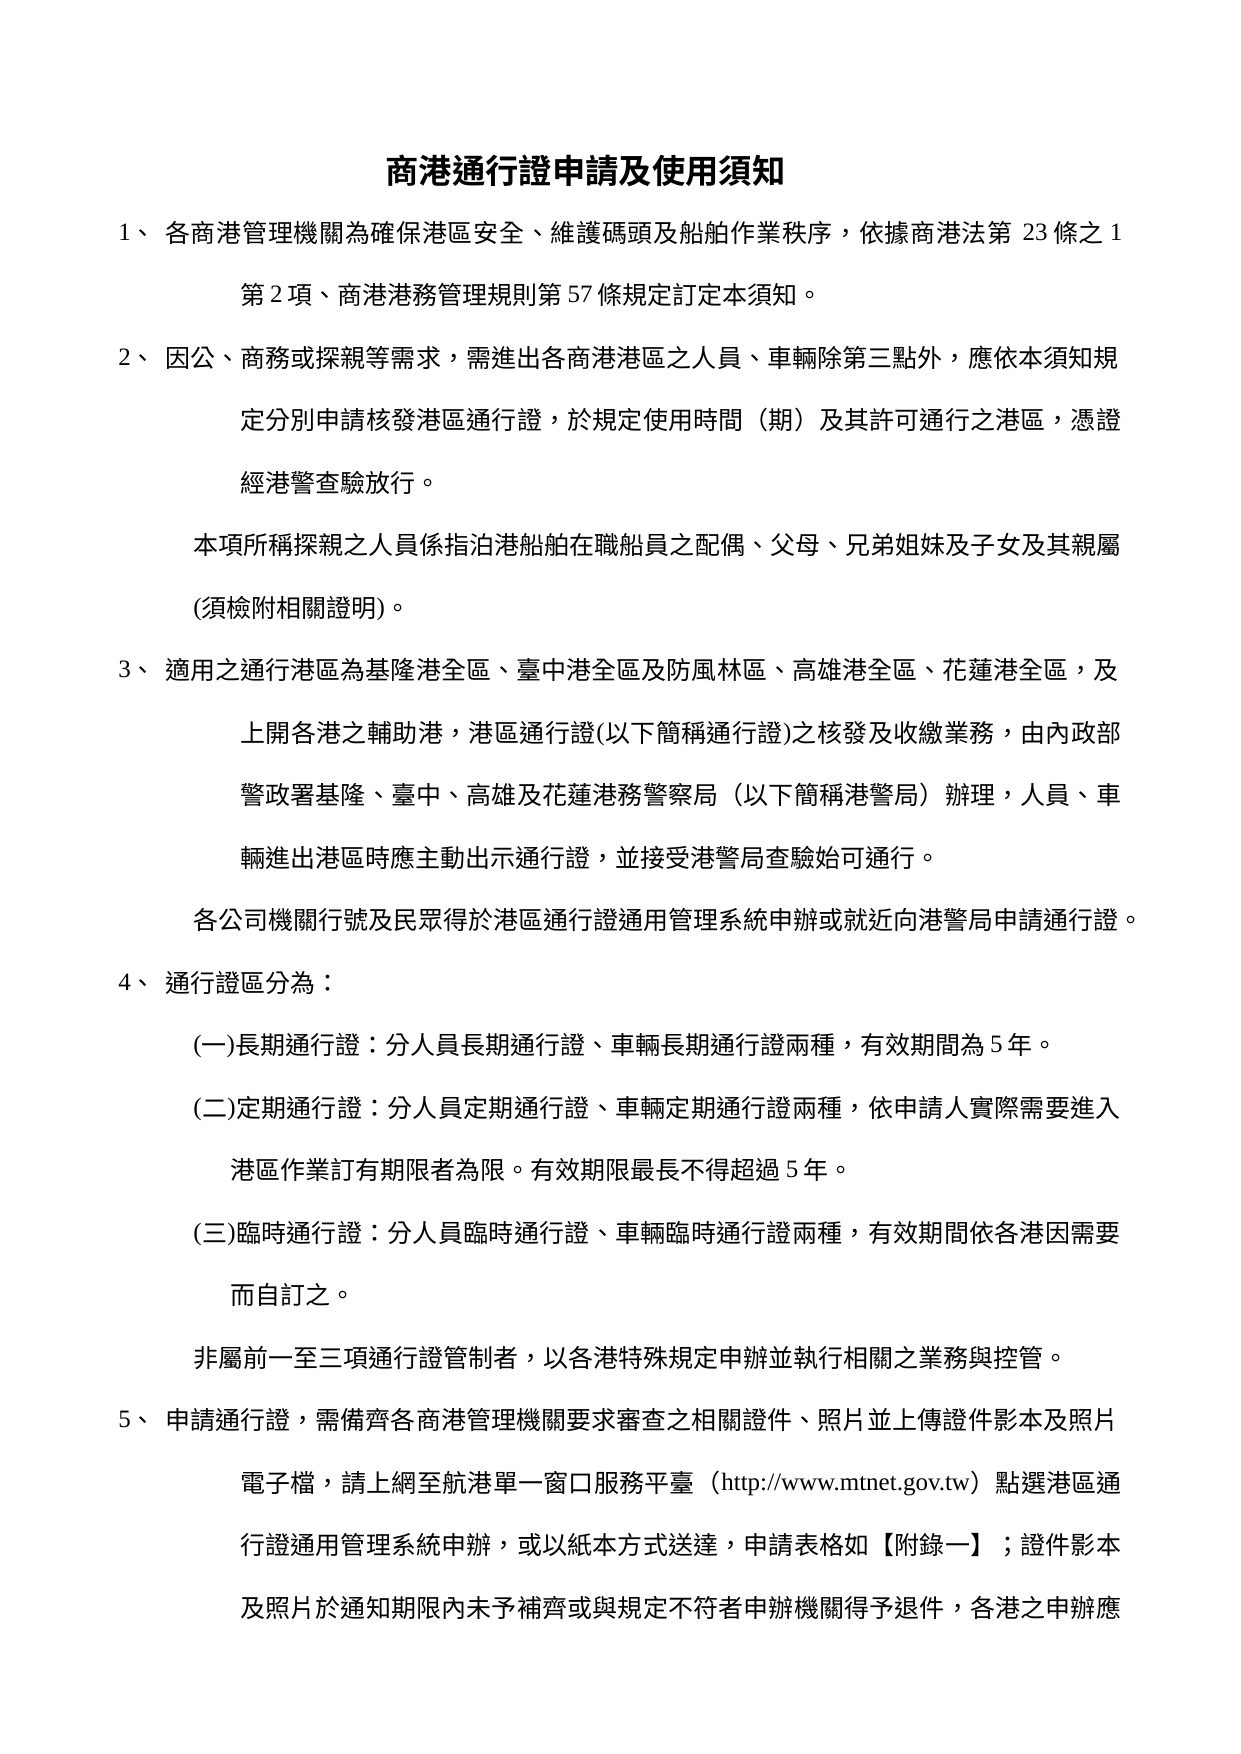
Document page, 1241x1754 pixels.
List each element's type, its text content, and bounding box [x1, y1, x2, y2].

text 非屬前一至三項通行證管制者，以各港特殊規定申辦並執行相關之業務與控管。 [193, 1314, 1122, 1377]
text 本項所稱探親之人員係指泊港船舶在職船員之配偶、父母、兄弟姐妹及子女及其親屬(須檢附相關證明)。 [193, 502, 1122, 627]
text (二)定期通行證：分人員定期通行證、車輛定期通行證兩種，依申請人實際需要進入港區作業訂有期限者為限。有效期限最長不得超過5年。 [193, 1064, 1122, 1189]
list 申請通行證，需備齊各商港管理機關要求審查之相關證件、照片並上傳證件影本及照片電子檔，請上網至航港單一窗口服務平臺（http://www.mtnet.gov.tw）點選港區通行證通用管理系統申辦，或以紙本方式送達，申請表格如【附錄一】；證件影本及照片於通知期限內未予補齊或與規定不符者申辦機關得予退件，各港之申辦應 [118, 1377, 1122, 1627]
text 商港通行證申請及使用須知 [118, 127, 1122, 189]
list 適用之通行港區為基隆港全區、臺中港全區及防風林區、高雄港全區、花蓮港全區，及上開各港之輔助港，港區通行證(以下簡稱通行證)之核發及收繳業務，由內政部警政署基隆、臺中、高雄及花蓮港務警察局（以下簡稱港警局）辦理，人員、車輛進出港區時應主動出示通行證，並接受港警局查驗始可通行。 [118, 627, 1122, 877]
text (三)臨時通行證：分人員臨時通行證、車輛臨時通行證兩種，有效期間依各港因需要而自訂之。 [193, 1189, 1122, 1314]
list 通行證區分為： [118, 939, 1122, 1002]
text (一)長期通行證：分人員長期通行證、車輛長期通行證兩種，有效期間為5年。 [193, 1002, 1122, 1064]
text 各公司機關行號及民眾得於港區通行證通用管理系統申辦或就近向港警局申請通行證。 [193, 877, 1122, 939]
list 各商港管理機關為確保港區安全、維護碼頭及船舶作業秩序，依據商港法第23條之1第2項、商港港務管理規則第57條規定訂定本須知。 [118, 189, 1122, 314]
list 因公、商務或探親等需求，需進出各商港港區之人員、車輛除第三點外，應依本須知規定分別申請核發港區通行證，於規定使用時間（期）及其許可通行之港區，憑證經港警查驗放行。 [118, 314, 1122, 502]
